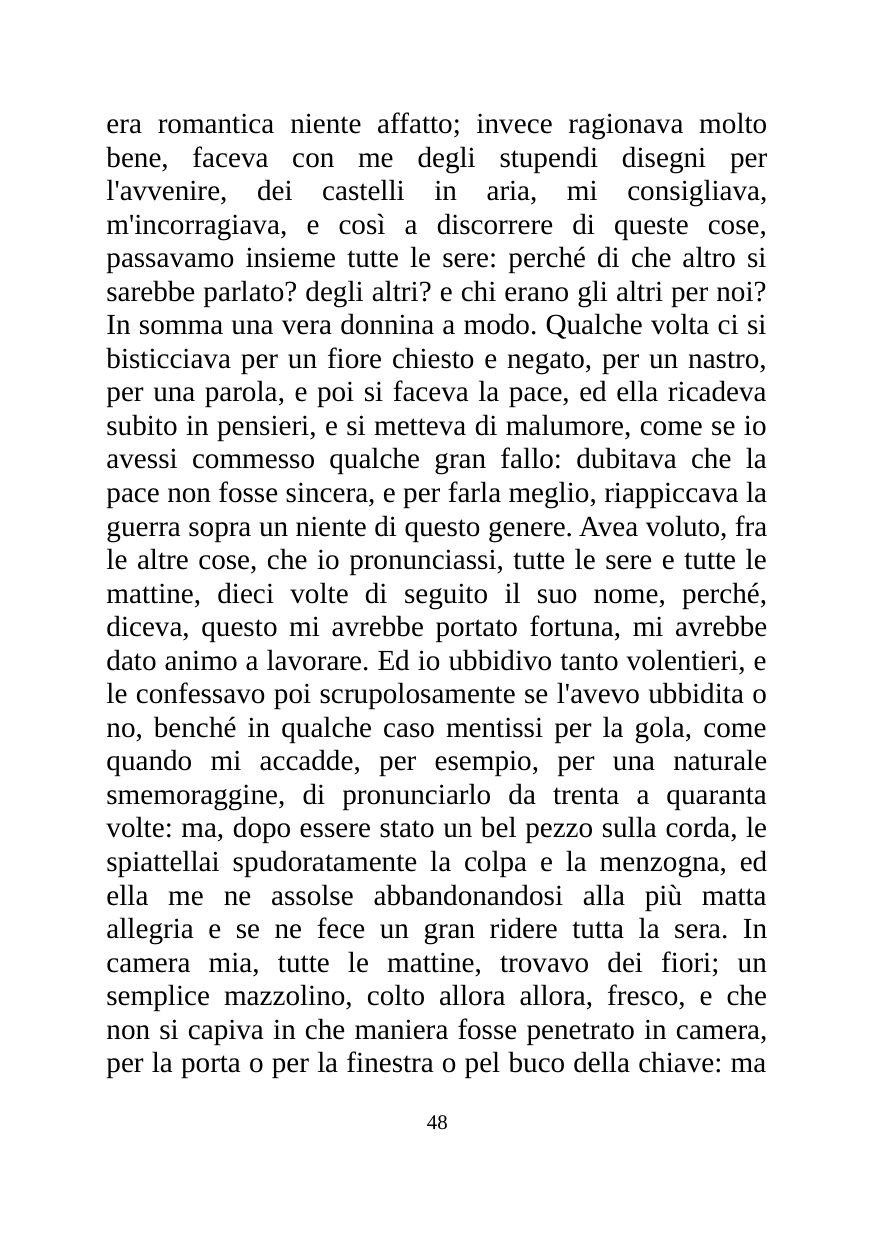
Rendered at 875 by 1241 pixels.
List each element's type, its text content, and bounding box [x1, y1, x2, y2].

text era romantica niente affatto; invece ragionava molto bene, faceva con me degli stupendi disegni per l'avvenire, dei castelli in aria, mi consigliava, m'incorragiava, e così a discorrere di queste cose, passavamo insieme tutte le sere: perché di che altro si sarebbe parlato? degli altri? e chi erano gli altri per noi? In somma una vera donnina a modo. Qualche volta ci si bisticciava per un fiore chiesto e negato, per un nastro, per una parola, e poi si faceva la pace, ed ella ricadeva subito in pensieri, e si metteva di malumore, come se io avessi commesso qualche gran fallo: dubitava che la pace non fosse sincera, e per farla meglio, riappiccava la guerra sopra un niente di questo genere. Avea voluto, fra le altre cose, che io pronunciassi, tutte le sere e tutte le mattine, dieci volte di seguito il suo nome, perché, diceva, questo mi avrebbe portato fortuna, mi avrebbe dato animo a lavorare. Ed io ubbidivo tanto volentieri, e le confessavo poi scrupolosamente se l'avevo ubbidita o no, benché in qualche caso mentissi per la gola, come quando mi accadde, per esempio, per una naturale smemoraggine, di pronunciarlo da trenta a quaranta volte: ma, dopo essere stato un bel pezzo sulla corda, le spiattellai spudoratamente la colpa e la menzogna, ed ella me ne assolse abbandonandosi alla più matta allegria e se ne fece un gran ridere tutta la sera. In camera mia, tutte le mattine, trovavo dei fiori; un semplice mazzolino, colto allora allora, fresco, e che non si capiva in che maniera fosse penetrato in camera, per la porta o per la finestra o pel buco della chiave: ma [106, 106, 768, 1079]
